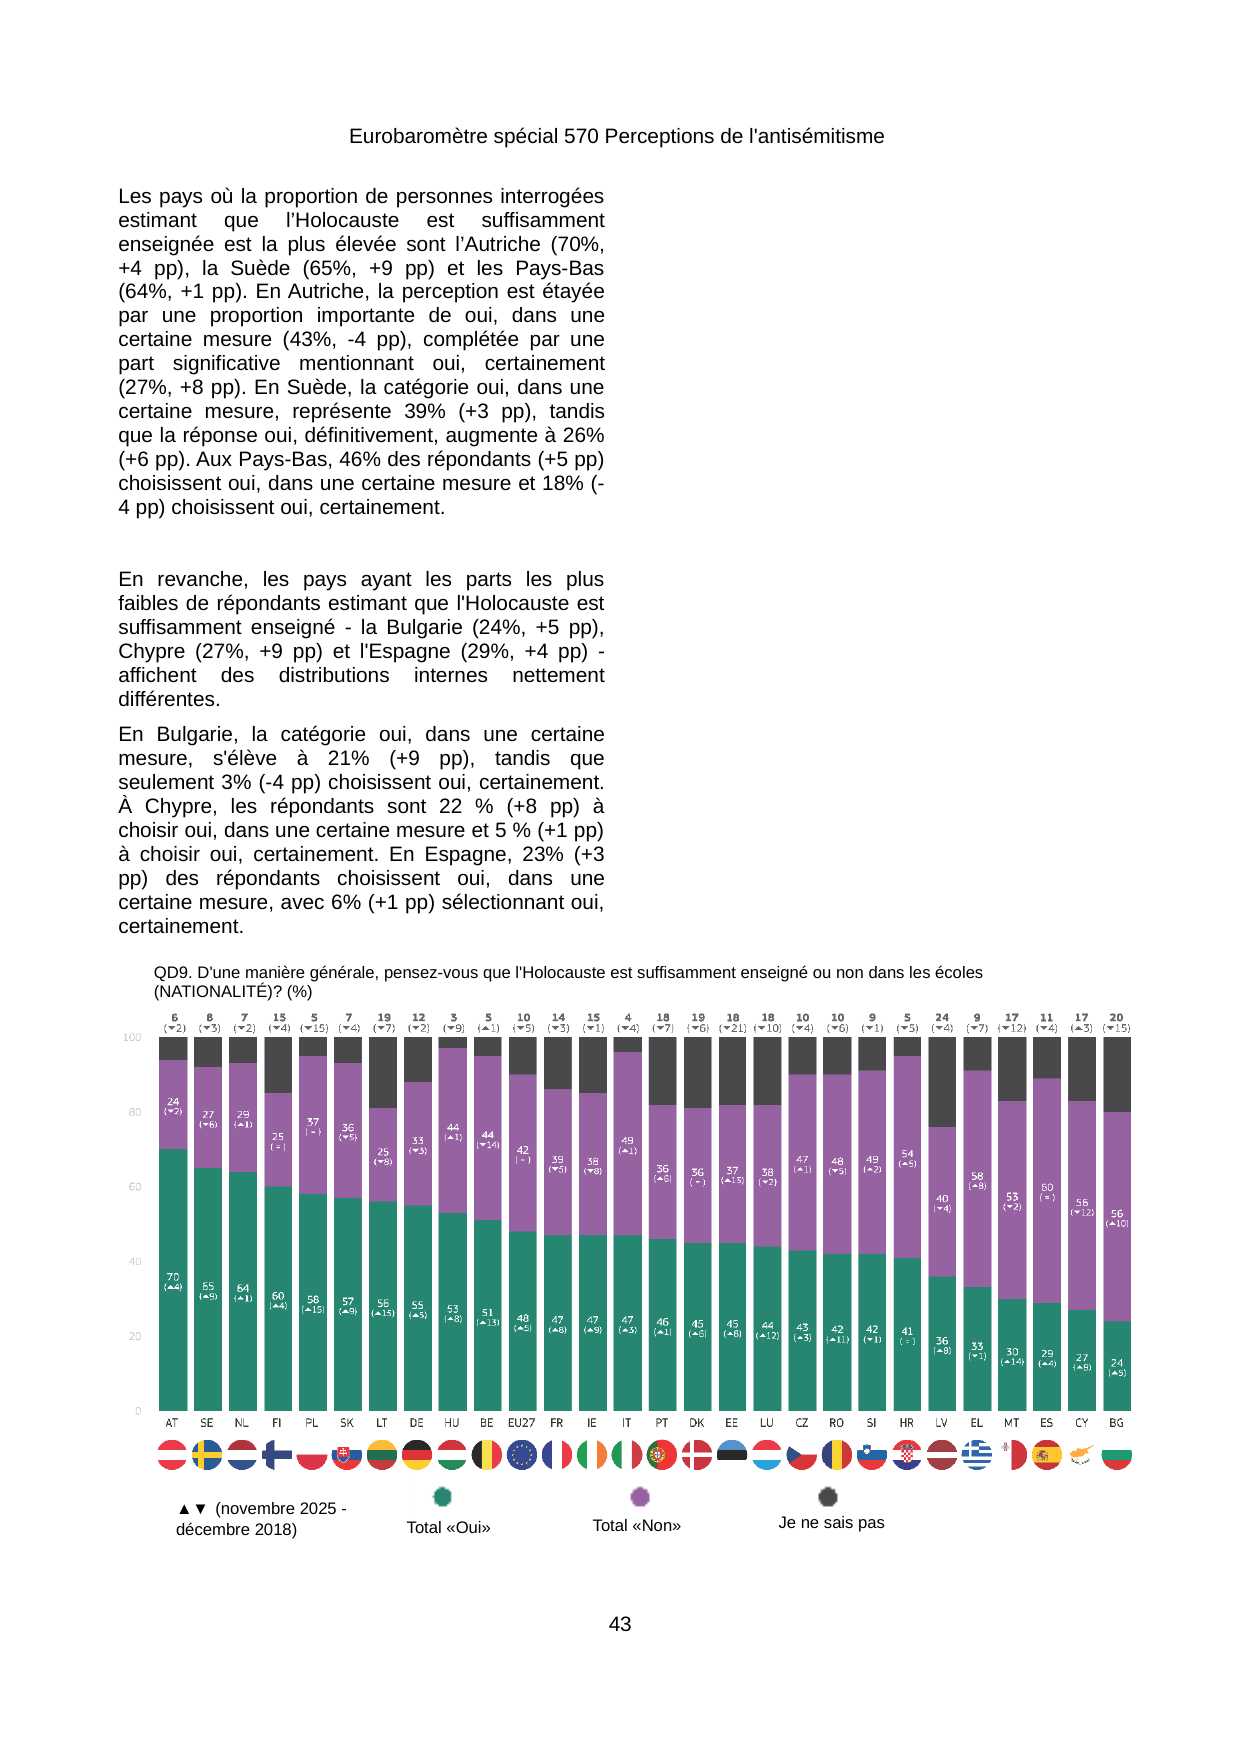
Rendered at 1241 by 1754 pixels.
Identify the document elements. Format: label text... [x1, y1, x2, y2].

text En revanche, les pays ayant les parts les plus faibles de répondants estimant que l'Holocauste est suffisamment enseigné - la Bulgarie (24%, +5 pp), Chypre (27%, +9 pp) et l'Espagne (29%, +4 pp) - affichent des distributions internes nettement différentes. [118, 567, 605, 710]
text Les pays où la proportion de personnes interrogées estimant que l’Holocauste est suffisamment enseignée est la plus élevée sont l’Autriche (70%, +4 pp), la Suède (65%, +9 pp) et les Pays-Bas (64%, +1 pp). En Autriche, la perception est étayée par une proportion importante de oui, dans une certaine mesure (43%, -4 pp), complétée par une part significative mentionnant oui, certainement (27%, +8 pp). En Suède, la catégorie oui, dans une certaine mesure, représente 39% (+3 pp), tandis que la réponse oui, définitivement, augmente à 26% (+6 pp). Aux Pays-Bas, 46% des répondants (+5 pp) choisissent oui, dans une certaine mesure et 18% (-4 pp) choisissent oui, certainement. [118, 183, 605, 519]
picture [412, 1479, 840, 1522]
picture [118, 1005, 1146, 1475]
text En Bulgarie, la catégorie oui, dans une certaine mesure, s'élève à 21% (+9 pp), tandis que seulement 3% (-4 pp) choisissent oui, certainement. À Chypre, les répondants sont 22 % (+8 pp) à choisir oui, dans une certaine mesure et 5 % (+1 pp) à choisir oui, certainement. En Espagne, 23% (+3 pp) des répondants choisissent oui, dans une certaine mesure, avec 6% (+1 pp) sélectionnant oui, certainement. [118, 722, 605, 938]
